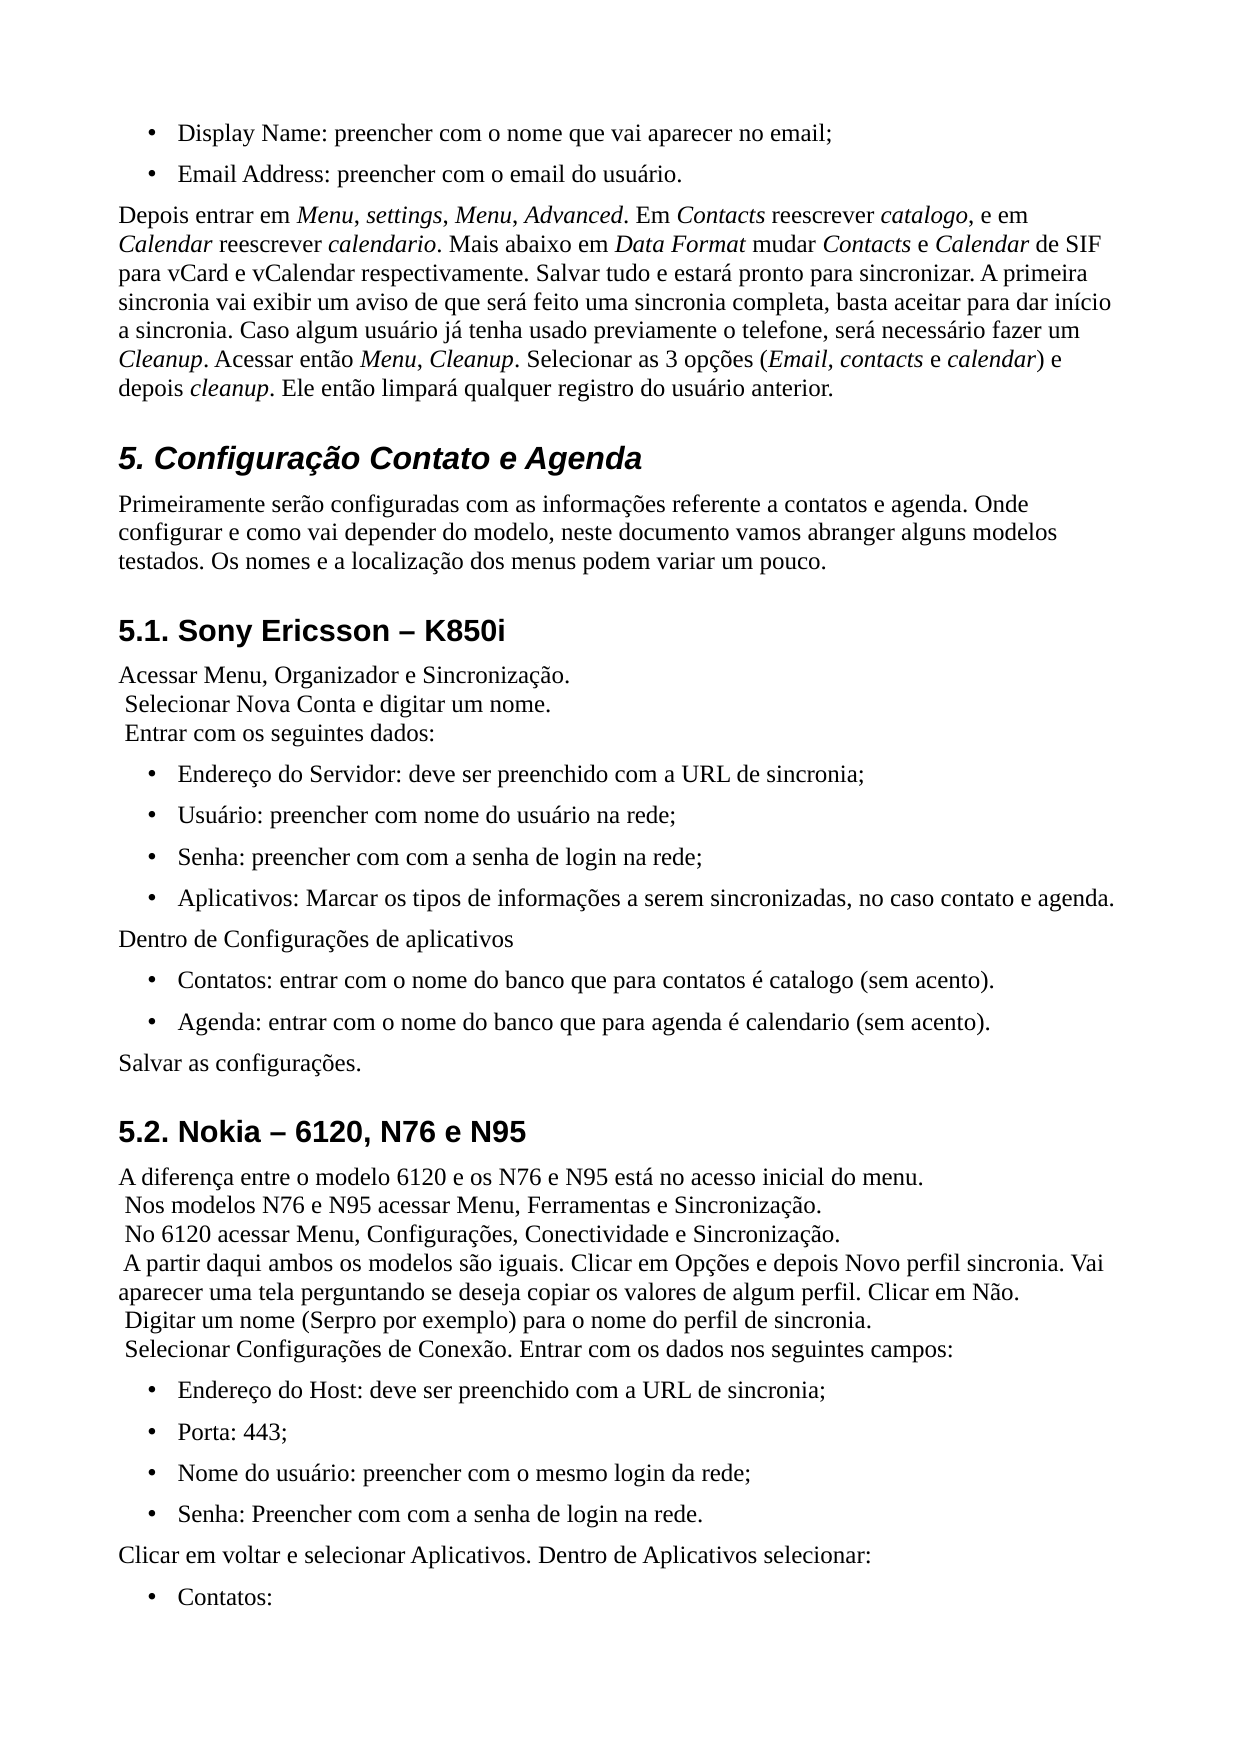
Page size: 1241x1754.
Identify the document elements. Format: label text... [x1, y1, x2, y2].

list Aplicativos: Marcar os tipos de informações a serem sincronizadas, no caso contato e agenda. [148, 883, 1122, 912]
list Agenda: entrar com o nome do banco que para agenda é calendario (sem acento). [148, 1007, 1122, 1035]
subtitle 5.2. Nokia – 6120, N76 e N95 [118, 1114, 1122, 1149]
text Clicar em voltar e selecionar Aplicativos. Dentro de Aplicativos selecionar: [118, 1541, 1122, 1569]
list Endereço do Servidor: deve ser preenchido com a URL de sincronia; [148, 759, 1122, 788]
subtitle 5. Configuração Contato e Agenda [118, 439, 1122, 476]
text Primeiramente serão configuradas com as informações referente a contatos e agenda. Onde configurar e como vai depender do modelo, neste documento vamos abranger alguns modelos testados. Os nomes e a localização dos menus podem variar um pouco. [118, 489, 1122, 575]
list Contatos: [148, 1582, 1122, 1611]
text Salvar as configurações. [118, 1048, 1122, 1077]
list Usuário: preencher com nome do usuário na rede; [148, 800, 1122, 829]
text Acessar Menu, Organizador e Sincronização. Selecionar Nova Conta e digitar um nome. Entrar com os seguintes dados: [118, 660, 1122, 747]
text Dentro de Configurações de aplicativos [118, 924, 1122, 953]
list Contatos: entrar com o nome do banco que para contatos é catalogo (sem acento). [148, 965, 1122, 994]
list Endereço do Host: deve ser preenchido com a URL de sincronia; [148, 1376, 1122, 1404]
list Nome do usuário: preencher com o mesmo login da rede; [148, 1458, 1122, 1487]
text Depois entrar em Menu, settings, Menu, Advanced. Em Contacts reescrever catalogo, e em Calendar reescrever calendario. Mais abaixo em Data Format mudar Contacts e Calendar de SIF para vCard e vCalendar respectivamente. Salvar tudo e estará pronto para sincronizar. A primeira sincronia vai exibir um aviso de que será feito uma sincronia completa, basta aceitar para dar início a sincronia. Caso algum usuário já tenha usado previamente o telefone, será necessário fazer um Cleanup. Acessar então Menu, Cleanup. Selecionar as 3 opções (Email, contacts e calendar) e depois cleanup. Ele então limpará qualquer registro do usuário anterior. [118, 201, 1122, 402]
list Email Address: preencher com o email do usuário. [148, 159, 1122, 188]
subtitle 5.1. Sony Ericsson – K850i [118, 612, 1122, 648]
list Senha: Preencher com com a senha de login na rede. [148, 1499, 1122, 1528]
text A diferença entre o modelo 6120 e os N76 e N95 está no acesso inicial do menu. Nos modelos N76 e N95 acessar Menu, Ferramentas e Sincronização. No 6120 acessar Menu, Configurações, Conectividade e Sincronização. A partir daqui ambos os modelos são iguais. Clicar em Opções e depois Novo perfil sincronia. Vai aparecer uma tela perguntando se deseja copiar os valores de algum perfil. Clicar em Não. Digitar um nome (Serpro por exemplo) para o nome do perfil de sincronia. Selecionar Configurações de Conexão. Entrar com os dados nos seguintes campos: [118, 1162, 1122, 1363]
list Senha: preencher com com a senha de login na rede; [148, 842, 1122, 870]
list Porta: 443; [148, 1417, 1122, 1446]
list Display Name: preencher com o nome que vai aparecer no email; [148, 118, 1122, 147]
